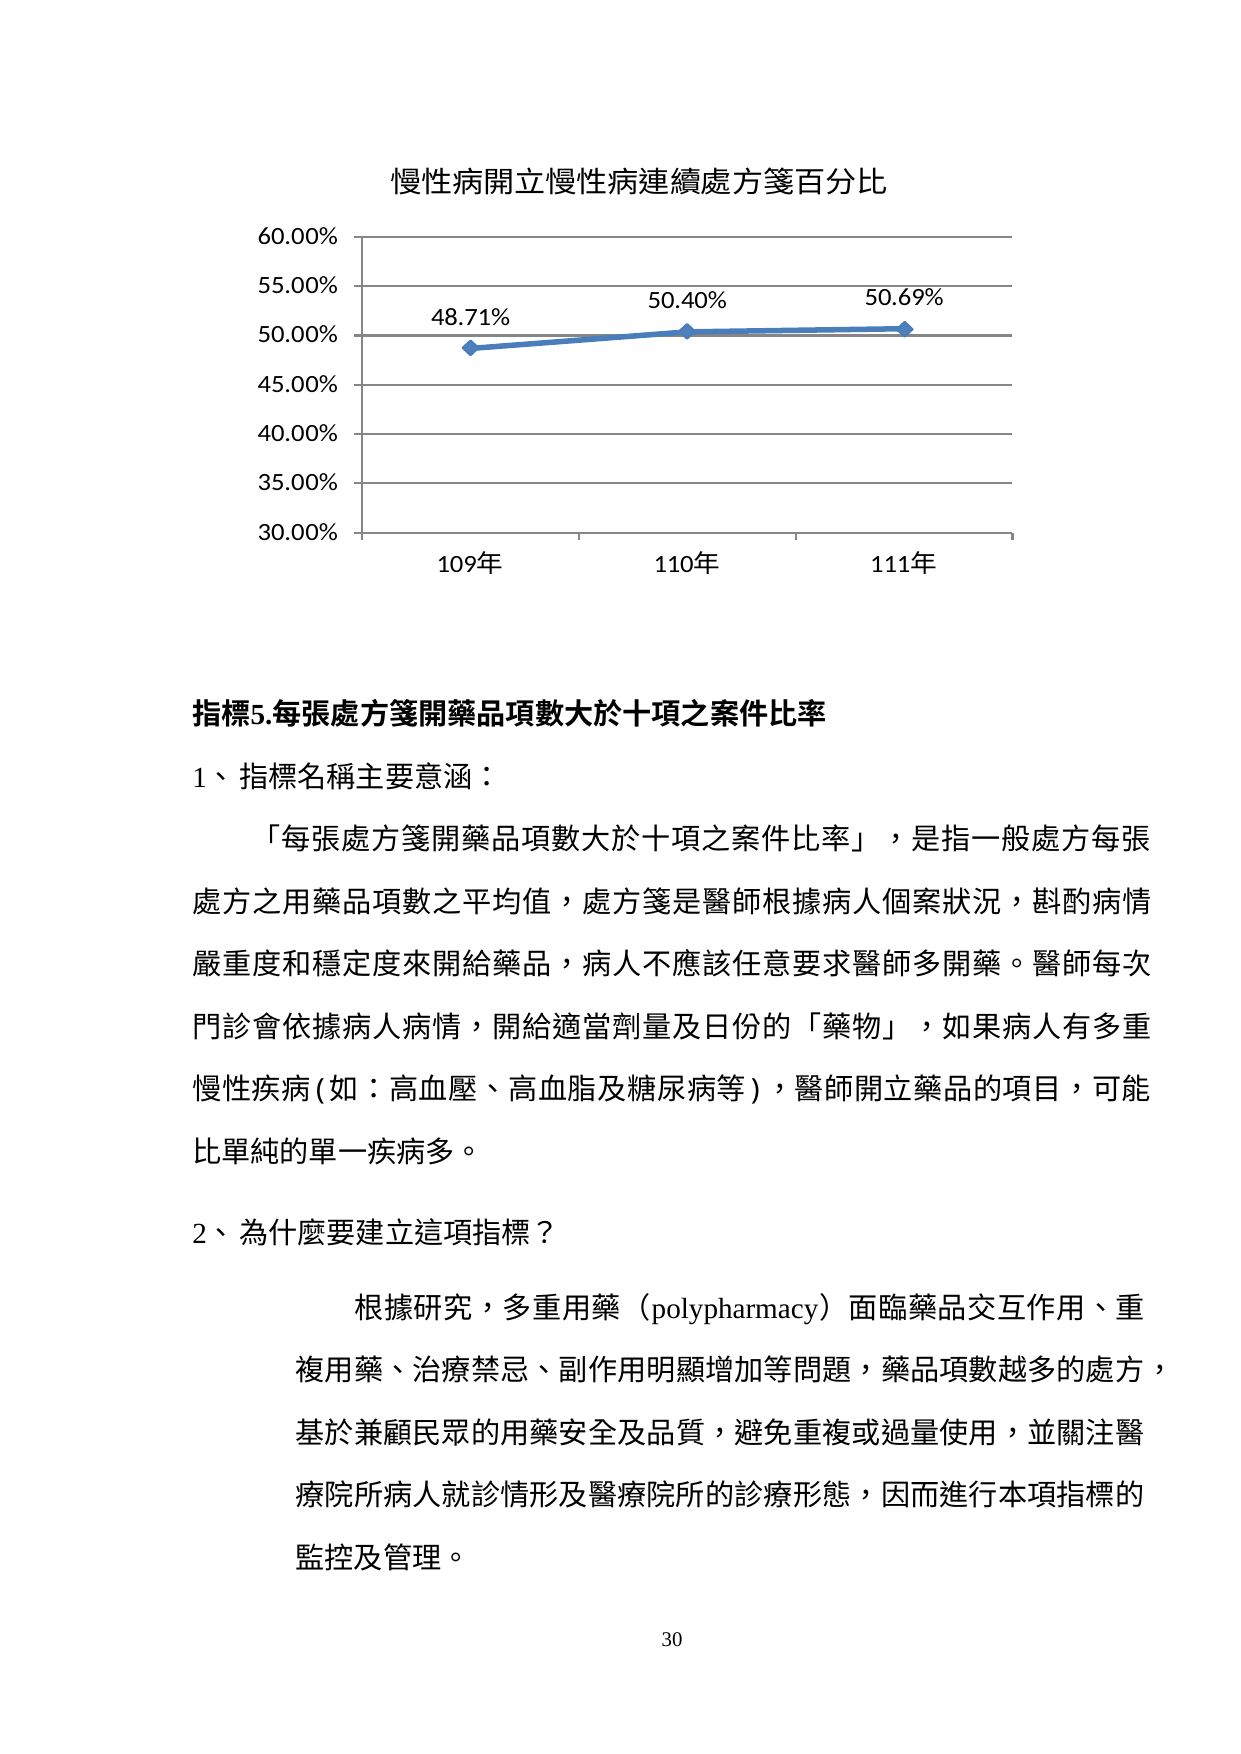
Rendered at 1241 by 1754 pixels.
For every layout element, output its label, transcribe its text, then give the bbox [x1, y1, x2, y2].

subtitle 指標5.每張處方箋開藥品項數大於十項之案件比率 [192, 670, 1145, 733]
list 指標名稱主要意涵： [192, 733, 1145, 795]
text 「每張處方箋開藥品項數大於十項之案件比率」，是指一般處方每張處方之用藥品項數之平均值，處方箋是醫師根據病人個案狀況，斟酌病情嚴重度和穩定度來開給藥品，病人不應該任意要求醫師多開藥。醫師每次門診會依據病人病情，開給適當劑量及日份的「藥物」，如果病人有多重慢性疾病(如：高血壓、高血脂及糖尿病等)，醫師開立藥品的項目，可能比單純的單一疾病多。 [192, 795, 1152, 1170]
text 根據研究，多重用藥（polypharmacy）面臨藥品交互作用、重複用藥、治療禁忌、副作用明顯增加等問題，藥品項數越多的處方，基於兼顧民眾的用藥安全及品質，避免重複或過量使用，並關注醫療院所病人就診情形及醫療院所的診療形態，因而進行本項指標的監控及管理。 [295, 1264, 1145, 1576]
list 為什麼要建立這項指標？ [192, 1189, 1145, 1251]
